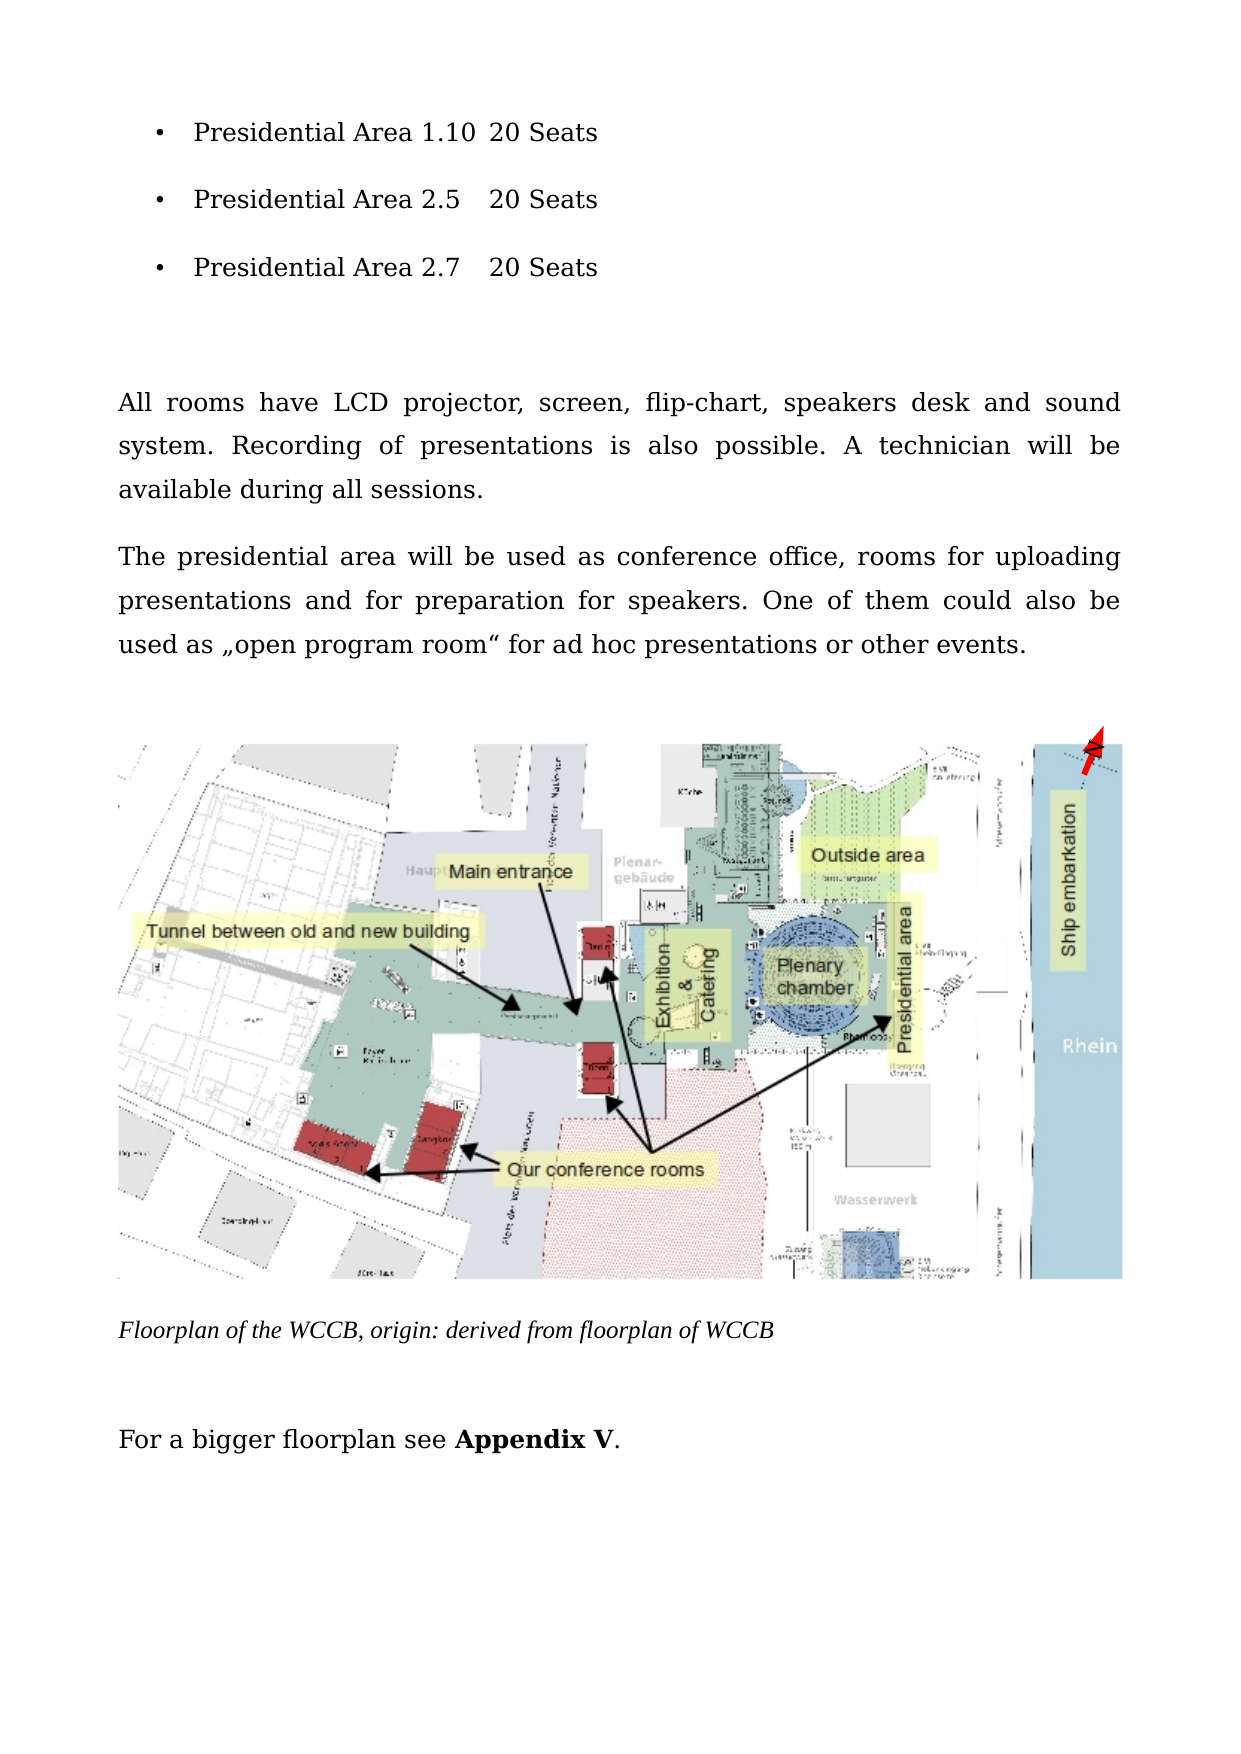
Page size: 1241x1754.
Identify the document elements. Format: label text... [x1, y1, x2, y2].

text Floorplan of the WCCB, origin: derived from floorplan of WCCB [118, 1315, 1122, 1343]
list Presidential Area 2.7 20 Seats [156, 253, 1122, 282]
text The presidential area will be used as conference office, rooms for uploading presentations and for preparation for speakers. One of them could also be used as „open program room“ for ad hoc presentations or other events. [118, 543, 1122, 659]
text All rooms have LCD projector, screen, flip-chart, speakers desk and sound system. Recording of presentations is also possible. A technician will be available during all sessions. [118, 388, 1122, 504]
picture [118, 710, 1123, 1315]
list Presidential Area 1.10 20 Seats [156, 118, 1122, 147]
text For a bigger floorplan see Appendix V. [118, 1426, 1122, 1455]
list Presidential Area 2.5 20 Seats [156, 186, 1122, 215]
